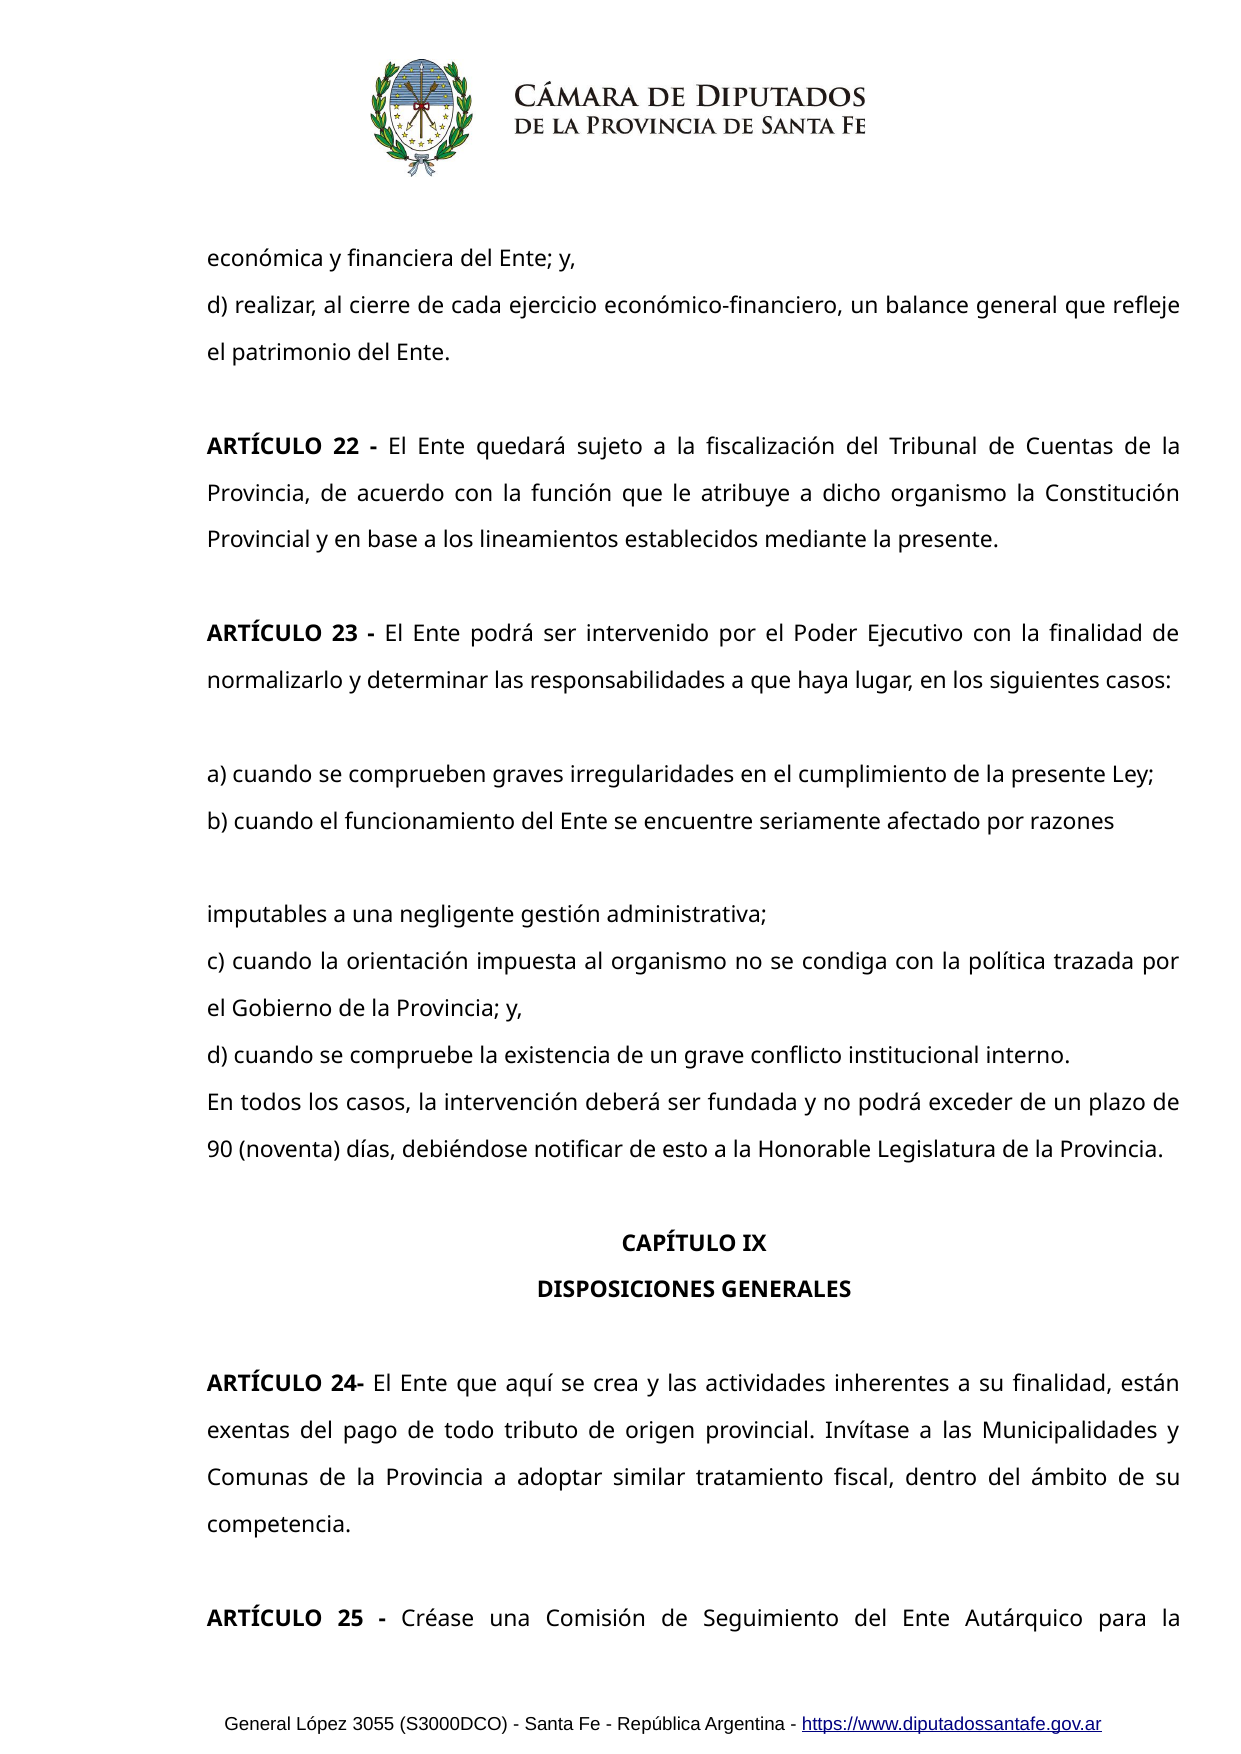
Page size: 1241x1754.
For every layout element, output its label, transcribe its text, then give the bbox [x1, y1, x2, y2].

text a) cuando se comprueben graves irregularidades en el cumplimiento de la presente Ley; [207, 758, 1181, 789]
text ARTÍCULO 24- El Ente que aquí se crea y las actividades inherentes a su finalidad, están exentas del pago de todo tributo de origen provincial. Invítase a las Municipalidades y Comunas de la Provincia a adoptar similar tratamiento fiscal, dentro del ámbito de su competencia. [207, 1367, 1181, 1539]
text b) cuando el funcionamiento del Ente se encuentre seriamente afectado por razones [207, 805, 1181, 836]
text ARTÍCULO 22 - El Ente quedará sujeto a la fiscalización del Tribunal de Cuentas de la Provincia, de acuerdo con la función que le atribuye a dicho organismo la Constitución Provincial y en base a los lineamientos establecidos mediante la presente. [207, 430, 1181, 555]
text ARTÍCULO 23 - El Ente podrá ser intervenido por el Poder Ejecutivo con la finalidad de normalizarlo y determinar las responsabilidades a que haya lugar, en los siguientes casos: [207, 617, 1181, 695]
text DISPOSICIONES GENERALES [207, 1273, 1181, 1305]
text d) realizar, al cierre de cada ejercicio económico-financiero, un balance general que refleje el patrimonio del Ente. [207, 289, 1181, 367]
text ARTÍCULO 25 - Créase una Comisión de Seguimiento del Ente Autárquico para la [207, 1602, 1181, 1633]
text imputables a una negligente gestión administrativa; [207, 898, 1181, 930]
picture [370, 59, 866, 181]
text c) cuando la orientación impuesta al organismo no se condiga con la política trazada por el Gobierno de la Provincia; y, [207, 945, 1181, 1023]
text CAPÍTULO IX [207, 1227, 1181, 1258]
text En todos los casos, la intervención deberá ser fundada y no podrá exceder de un plazo de 90 (noventa) días, debiéndose notificar de esto a la Honorable Legislatura de la Provincia. [207, 1086, 1181, 1164]
text d) cuando se compruebe la existencia de un grave conflicto institucional interno. [207, 1039, 1181, 1070]
text económica y financiera del Ente; y, [207, 242, 1181, 273]
